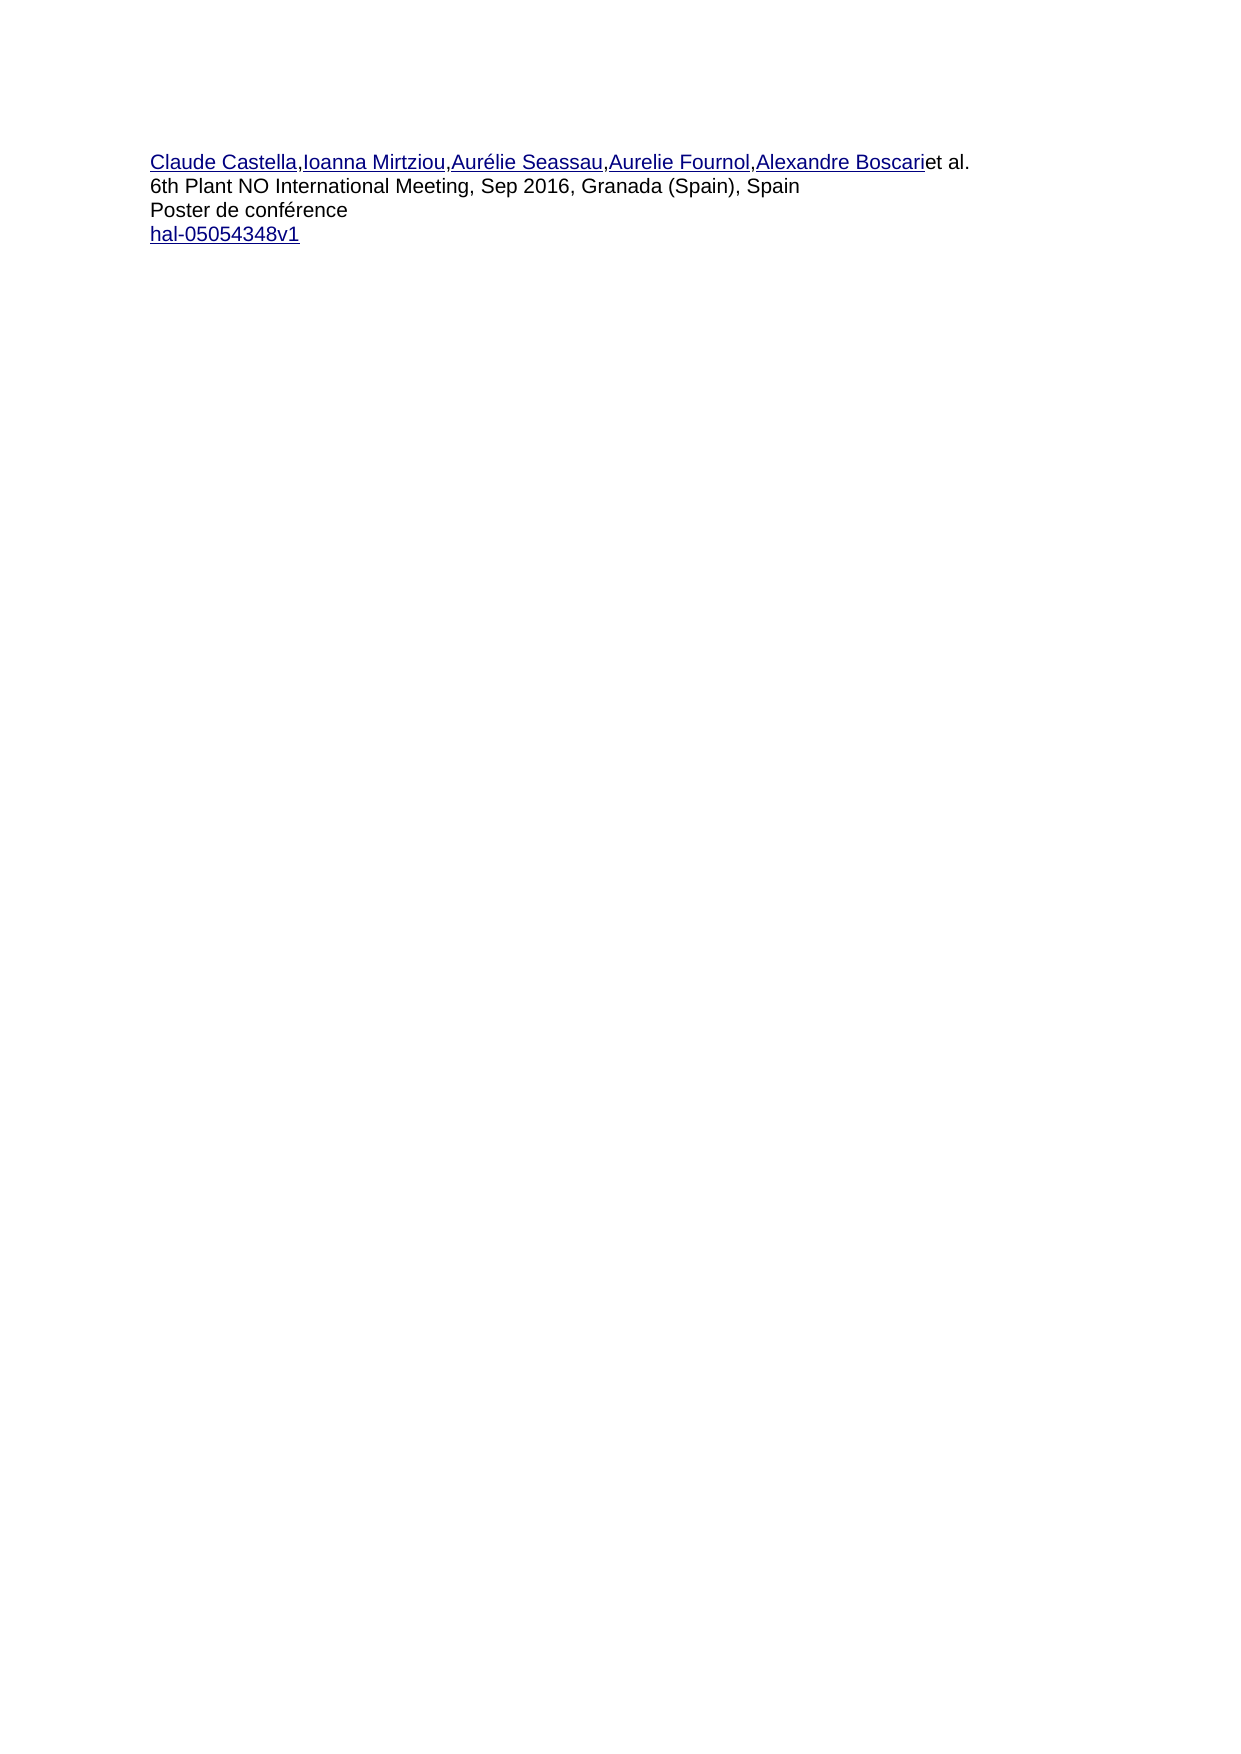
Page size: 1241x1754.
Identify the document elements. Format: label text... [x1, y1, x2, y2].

table_header Claude Castella,Ioanna Mirtziou,Aurélie Seassau,Aurelie Fournol,Alexandre Boscariet al. 6th Plant NO International Meeting, Sep 2016, Granada (Spain), Spain Poster de conférence hal-05054348v1 [150, 150, 1090, 246]
